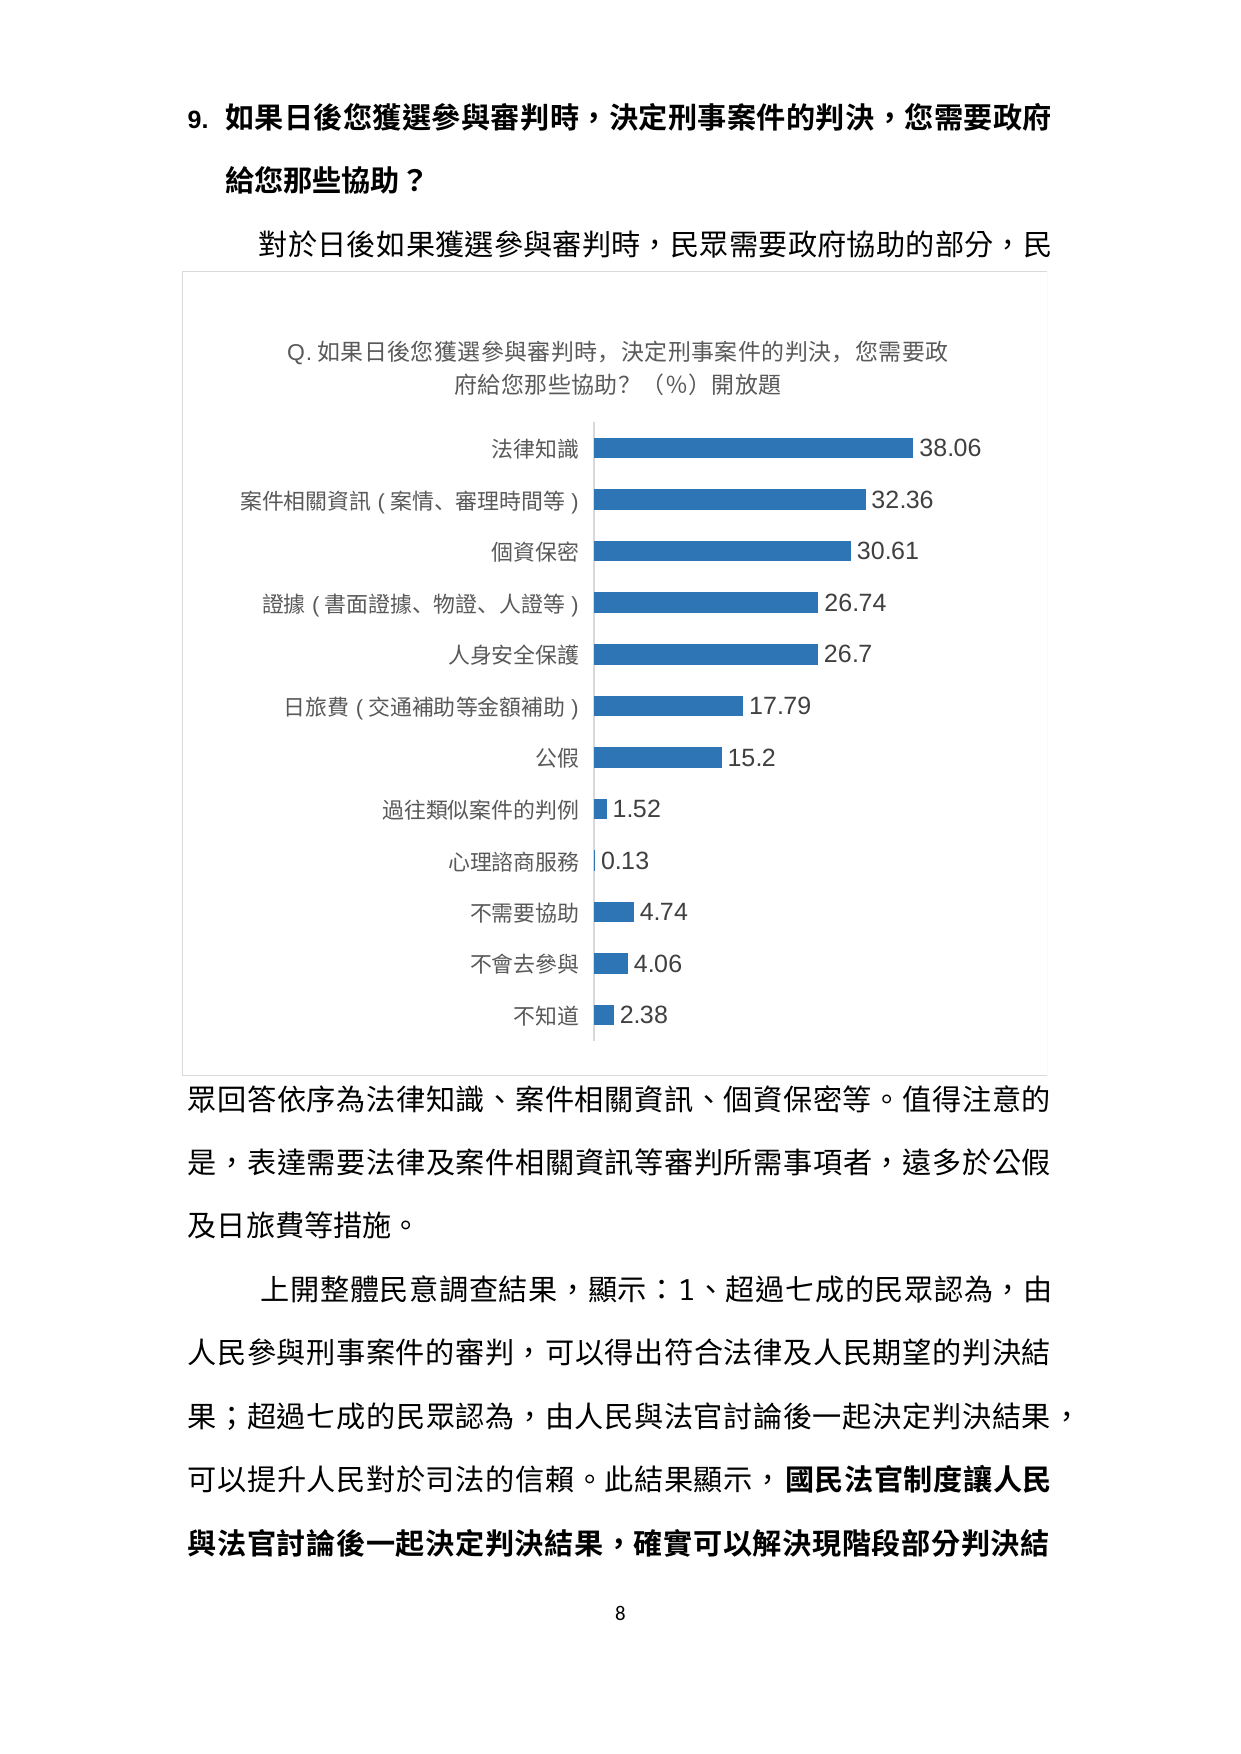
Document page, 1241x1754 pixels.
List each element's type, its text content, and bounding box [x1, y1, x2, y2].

text 上開整體民意調查結果，顯示：1、超過七成的民眾認為，由人民參與刑事案件的審判，可以得出符合法律及人民期望的判決結果；超過七成的民眾認為，由人民與法官討論後一起決定判決結果，可以提升人民對於司法的信賴。此結果顯示，國民法官制度讓人民與法官討論後一起決定判決結果，確實可以解決現階段部分判決結果不符合人民之問題，可以有效提升民眾對於司法信賴。2、超過八成的民眾希望法官在場參與民眾討論；有八成六的民眾希望由「人民與法官一起投票決定」，而選擇「僅由人民自己投票決定」的民眾，則不到一成。此結果顯示，司法院推動由國民與法官「合審合判」的模式，是最符合民眾期待的制度。3、超過九成的民眾，認為人民參與審判後，判決書內還是需要說明判決理由，更有九成七的民眾認為，人民參與審判後，被告及檢察官對於事實之認定如有不服，仍然要有上訴的機會。此結果顯示，絕大多數人民無法接受不附理由的判決，也不接受判決結果原則上無法上訴。4、多數民眾反對因無法一致決(HungJury)，即需要解散、重選人民並重新進行審判之方式。此結果顯示，由人民單獨審判及Hung Jury的制度設計，在現階段不受多數民眾的青睞。5、對於日後如果獲選參與審判時，民眾需要政府協助的部分，民眾回答依序為法律知識、案件相關資訊、個資保密等，表達需要法律及案件相關資訊等審判所需事項者，遠多於公假及日旅費等措施。此結果顯示，民眾認為與法官合審合判時，最看重如何妥盡審判職責，期望有充分的法律知能，以做出正確判斷，也與前述民眾選擇討論時希望法官在場討論的調查結果，相互呼應。 [187, 1266, 1053, 1562]
list 如果日後您獲選參與審判時，決定刑事案件的判決，您需要政府給您那些協助？ [187, 94, 1053, 200]
text 對於日後如果獲選參與審判時，民眾需要政府協助的部分，民眾回答依序為法律知識、案件相關資訊、個資保密等。值得注意的是，表達需要法律及案件相關資訊等審判所需事項者，遠多於公假及日旅費等措施。 [187, 221, 1053, 1245]
